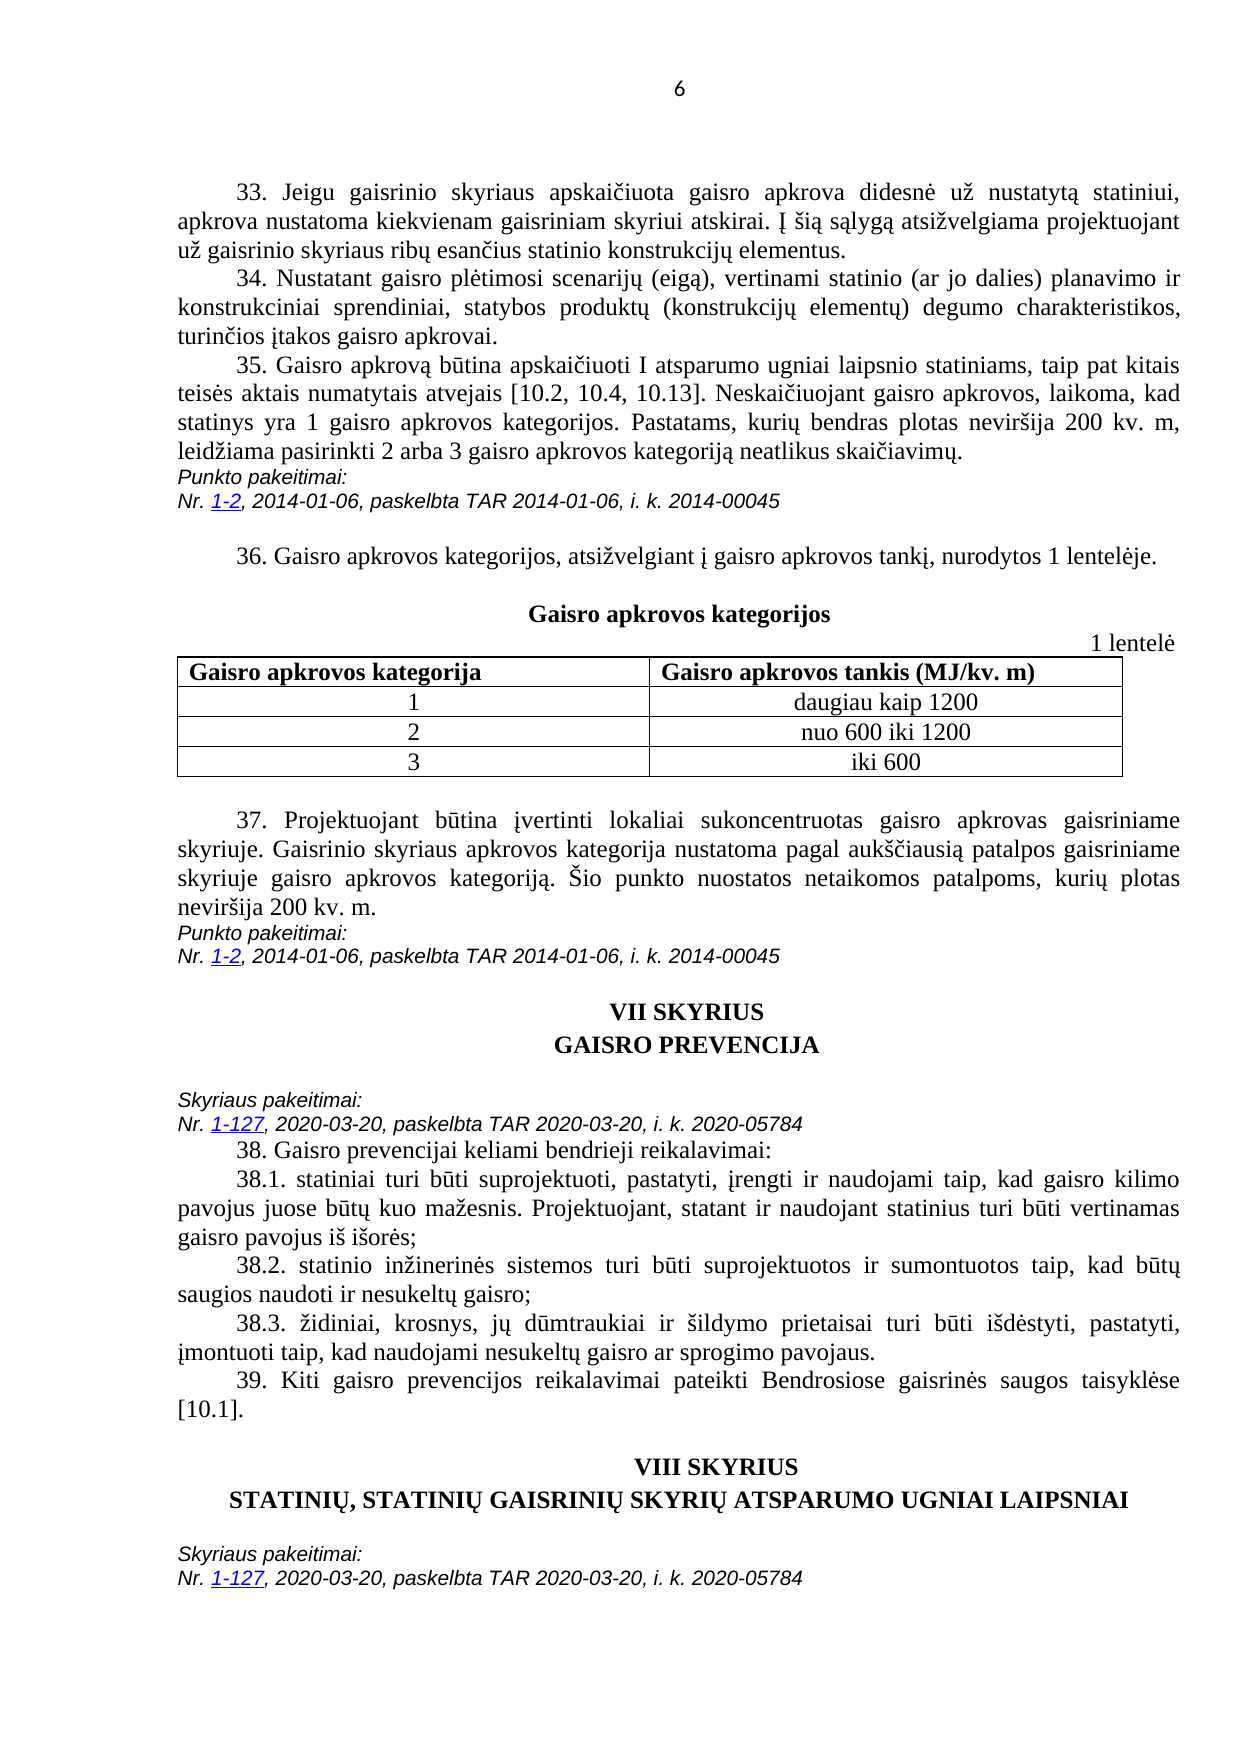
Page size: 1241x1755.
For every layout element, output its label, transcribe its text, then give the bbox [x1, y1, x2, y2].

text VIII SKYRIUS [251, 1452, 1181, 1480]
text Skyriaus pakeitimai: [177, 1087, 1181, 1111]
table_header Gaisro apkrovos tankis (MJ/kv. m) [650, 658, 1122, 686]
table_cell iki 600 [650, 747, 1122, 776]
table_cell 1 [178, 687, 649, 716]
text Skyriaus pakeitimai: [177, 1542, 1181, 1566]
text 1 lentelė [177, 628, 1181, 656]
text Nr. 1-127, 2020-03-20, paskelbta TAR 2020-03-20, i. k. 2020-05784 [177, 1566, 1181, 1590]
text 38.2. statinio inžinerinės sistemos turi būti suprojektuotos ir sumontuotos taip, kad būtų saugios naudoti ir nesukeltų gaisro; [177, 1250, 1181, 1308]
table_header Gaisro apkrovos kategorija [178, 658, 649, 686]
text GAISRO PREVENCIJA [192, 1030, 1181, 1059]
text 34. Nustatant gaisro plėtimosi scenarijų (eigą), vertinami statinio (ar jo dalies) planavimo ir konstrukciniai sprendiniai, statybos produktų (konstrukcijų elementų) degumo charakteristikos, turinčios įtakos gaisro apkrovai. [177, 263, 1181, 350]
text Nr. 1-2, 2014-01-06, paskelbta TAR 2014-01-06, i. k. 2014-00045 [177, 944, 1181, 968]
text 39. Kiti gaisro prevencijos reikalavimai pateikti Bendrosiose gaisrinės saugos taisyklėse [10.1]. [177, 1365, 1181, 1423]
table_cell 2 [178, 717, 649, 746]
text Punkto pakeitimai: [177, 465, 1181, 489]
text 33. Jeigu gaisrinio skyriaus apskaičiuota gaisro apkrova didesnė už nustatytą statiniui, apkrova nustatoma kiekvienam gaisriniam skyriui atskirai. Į šią sąlygą atsižvelgiama projektuojant už gaisrinio skyriaus ribų esančius statinio konstrukcijų elementus. [177, 177, 1181, 263]
text Nr. 1-2, 2014-01-06, paskelbta TAR 2014-01-06, i. k. 2014-00045 [177, 489, 1181, 513]
table_cell nuo 600 iki 1200 [650, 717, 1122, 746]
text Nr. 1-127, 2020-03-20, paskelbta TAR 2020-03-20, i. k. 2020-05784 [177, 1111, 1181, 1135]
table_cell 3 [178, 747, 649, 776]
text Punkto pakeitimai: [177, 920, 1181, 944]
text 38.3. židiniai, krosnys, jų dūmtraukiai ir šildymo prietaisai turi būti išdėstyti, pastatyti, įmontuoti taip, kad naudojami nesukeltų gaisro ar sprogimo pavojaus. [177, 1308, 1181, 1365]
text VII SKYRIUS [192, 997, 1181, 1026]
table_cell daugiau kaip 1200 [650, 687, 1122, 716]
text 35. Gaisro apkrovą būtina apskaičiuoti I atsparumo ugniai laipsnio statiniams, taip pat kitais teisės aktais numatytais atvejais [10.2, 10.4, 10.13]. Neskaičiuojant gaisro apkrovos, laikoma, kad statinys yra 1 gaisro apkrovos kategorijos. Pastatams, kurių bendras plotas neviršija 200 kv. m, leidžiama pasirinkti 2 arba 3 gaisro apkrovos kategoriją neatlikus skaičiavimų. [177, 350, 1181, 465]
text 38. Gaisro prevencijai keliami bendrieji reikalavimai: [177, 1135, 1181, 1164]
subtitle Gaisro apkrovos kategorijos [177, 599, 1181, 628]
text 36. Gaisro apkrovos kategorijos, atsižvelgiant į gaisro apkrovos tankį, nurodytos 1 lentelėje. [177, 541, 1181, 570]
text STATINIŲ, STATINIŲ GAISRINIŲ SKYRIŲ ATSPARUMO UGNIAI LAIPSNIAI [177, 1485, 1181, 1513]
text 38.1. statiniai turi būti suprojektuoti, pastatyti, įrengti ir naudojami taip, kad gaisro kilimo pavojus juose būtų kuo mažesnis. Projektuojant, statant ir naudojant statinius turi būti vertinamas gaisro pavojus iš išorės; [177, 1164, 1181, 1250]
text 37. Projektuojant būtina įvertinti lokaliai sukoncentruotas gaisro apkrovas gaisriniame skyriuje. Gaisrinio skyriaus apkrovos kategorija nustatoma pagal aukščiausią patalpos gaisriniame skyriuje gaisro apkrovos kategoriją. Šio punkto nuostatos netaikomos patalpoms, kurių plotas neviršija 200 kv. m. [177, 805, 1181, 920]
